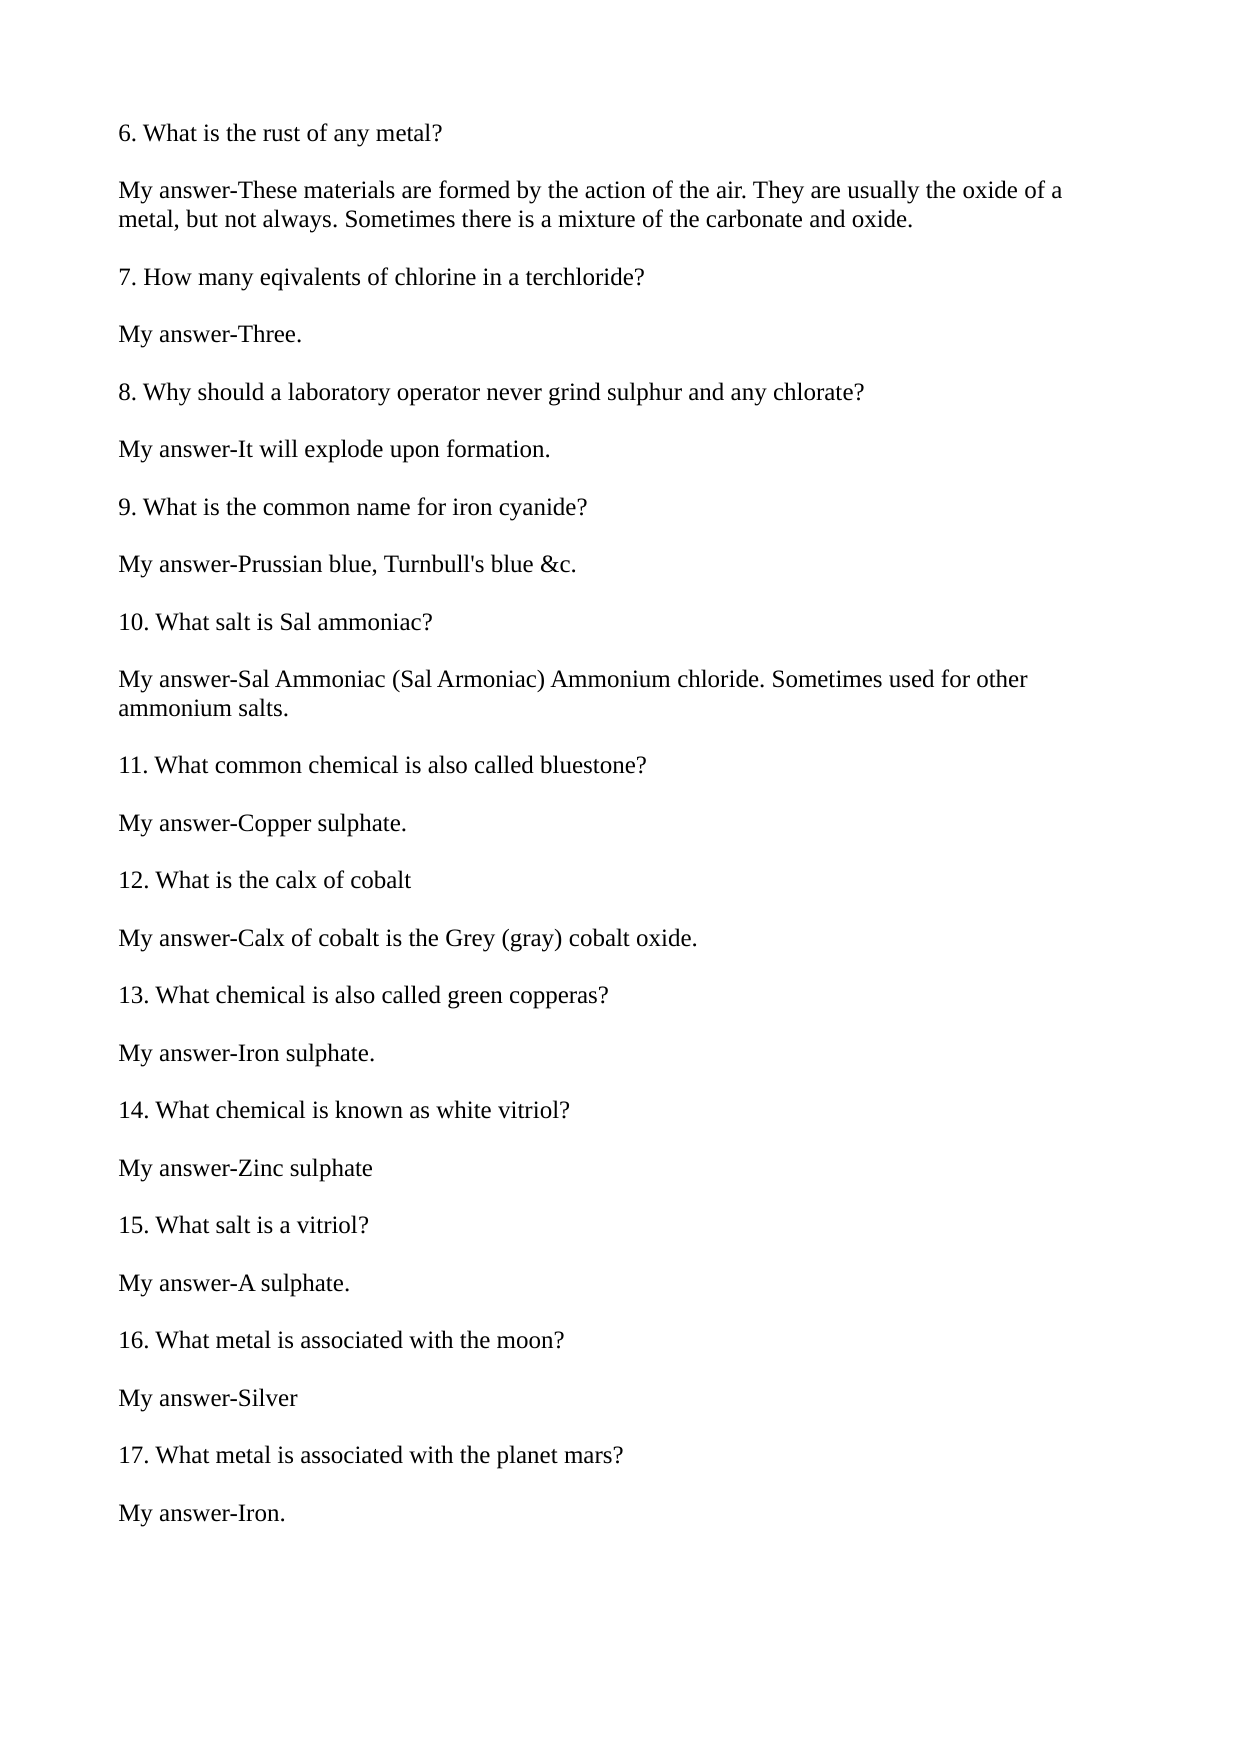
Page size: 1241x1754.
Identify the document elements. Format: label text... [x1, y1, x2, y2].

text My answer-Silver [118, 1383, 1122, 1412]
text My answer-Prussian blue, Turnbull's blue &c. [118, 549, 1122, 578]
text 17. What metal is associated with the planet mars? [118, 1441, 1122, 1469]
text 16. What metal is associated with the moon? [118, 1326, 1122, 1354]
text My answer-Iron. [118, 1498, 1122, 1527]
text My answer-Calx of cobalt is the Grey (gray) cobalt oxide. [118, 923, 1122, 952]
text My answer-Zinc sulphate [118, 1153, 1122, 1182]
text 8. Why should a laboratory operator never grind sulphur and any chlorate? [118, 377, 1122, 406]
text My answer-Three. [118, 319, 1122, 348]
text 9. What is the common name for iron cyanide? [118, 492, 1122, 521]
text 6. What is the rust of any metal? [118, 118, 1122, 147]
text My answer-Iron sulphate. [118, 1038, 1122, 1067]
text 12. What is the calx of cobalt [118, 866, 1122, 894]
text 11. What common chemical is also called bluestone? [118, 751, 1122, 779]
text My answer-Copper sulphate. [118, 808, 1122, 837]
text 7. How many eqivalents of chlorine in a terchloride? [118, 262, 1122, 291]
text 10. What salt is Sal ammoniac? [118, 607, 1122, 636]
text My answer-These materials are formed by the action of the air. They are usually the oxide of a metal, but not always. Sometimes there is a mixture of the carbonate and oxide. [118, 176, 1122, 233]
text 13. What chemical is also called green copperas? [118, 981, 1122, 1009]
text 14. What chemical is known as white vitriol? [118, 1096, 1122, 1124]
text My answer-Sal Ammoniac (Sal Armoniac) Ammonium chloride. Sometimes used for other ammonium salts. [118, 664, 1122, 722]
text My answer-It will explode upon formation. [118, 434, 1122, 463]
text 15. What salt is a vitriol? [118, 1211, 1122, 1239]
text My answer-A sulphate. [118, 1268, 1122, 1297]
